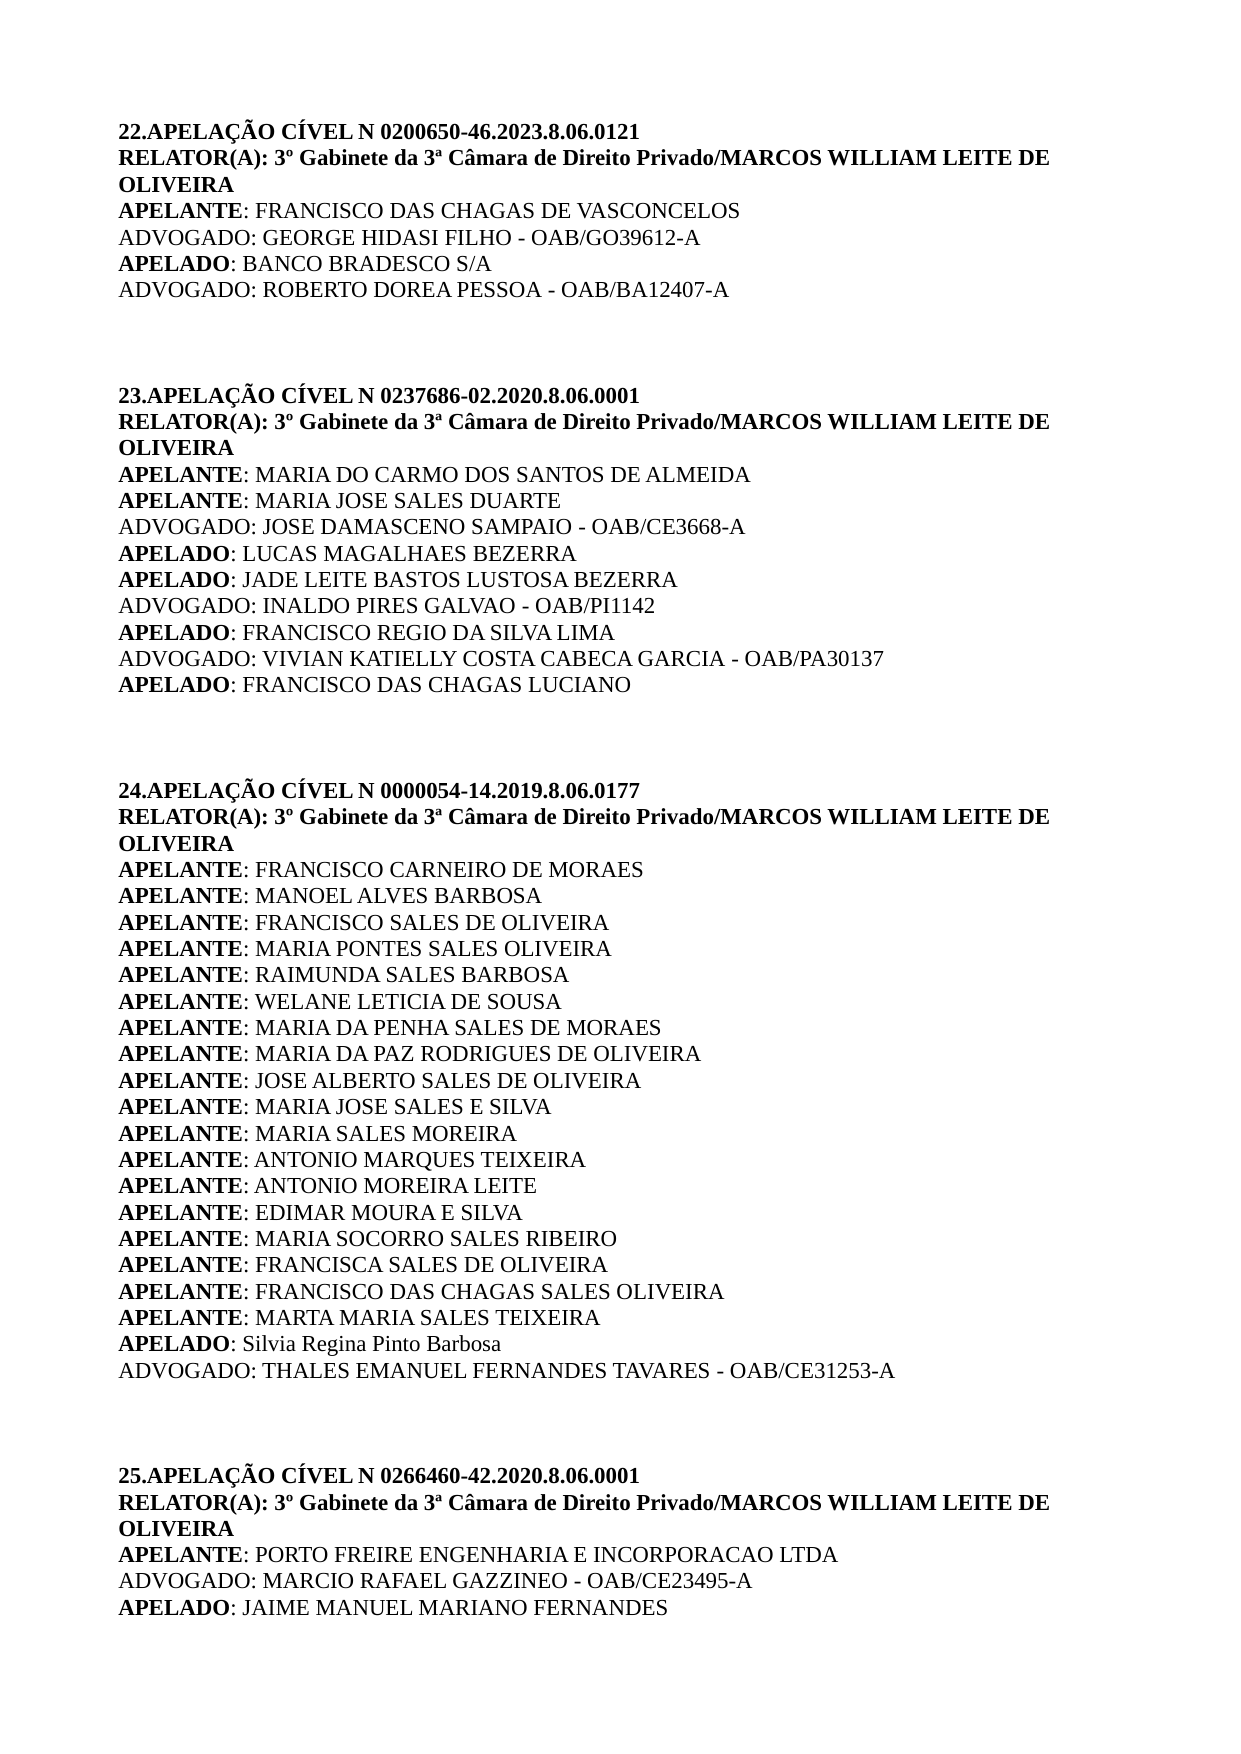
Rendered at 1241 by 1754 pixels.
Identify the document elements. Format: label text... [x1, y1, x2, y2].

text 22.APELAÇÃO CÍVEL N 0200650-46.2023.8.06.0121 RELATOR(A): 3º Gabinete da 3ª Câmara de Direito Privado/MARCOS WILLIAM LEITE DE OLIVEIRA APELANTE: FRANCISCO DAS CHAGAS DE VASCONCELOS ADVOGADO: GEORGE HIDASI FILHO - OAB/GO39612-A APELADO: BANCO BRADESCO S/A ADVOGADO: ROBERTO DOREA PESSOA - OAB/BA12407-A 23.APELAÇÃO CÍVEL N 0237686-02.2020.8.06.0001 RELATOR(A): 3º Gabinete da 3ª Câmara de Direito Privado/MARCOS WILLIAM LEITE DE OLIVEIRA APELANTE: MARIA DO CARMO DOS SANTOS DE ALMEIDA APELANTE: MARIA JOSE SALES DUARTE ADVOGADO: JOSE DAMASCENO SAMPAIO - OAB/CE3668-A APELADO: LUCAS MAGALHAES BEZERRA APELADO: JADE LEITE BASTOS LUSTOSA BEZERRA ADVOGADO: INALDO PIRES GALVAO - OAB/PI1142 APELADO: FRANCISCO REGIO DA SILVA LIMA ADVOGADO: VIVIAN KATIELLY COSTA CABECA GARCIA - OAB/PA30137 APELADO: FRANCISCO DAS CHAGAS LUCIANO 24.APELAÇÃO CÍVEL N 0000054-14.2019.8.06.0177 RELATOR(A): 3º Gabinete da 3ª Câmara de Direito Privado/MARCOS WILLIAM LEITE DE OLIVEIRA APELANTE: FRANCISCO CARNEIRO DE MORAES APELANTE: MANOEL ALVES BARBOSA APELANTE: FRANCISCO SALES DE OLIVEIRA APELANTE: MARIA PONTES SALES OLIVEIRA APELANTE: RAIMUNDA SALES BARBOSA APELANTE: WELANE LETICIA DE SOUSA APELANTE: MARIA DA PENHA SALES DE MORAES APELANTE: MARIA DA PAZ RODRIGUES DE OLIVEIRA APELANTE: JOSE ALBERTO SALES DE OLIVEIRA APELANTE: MARIA JOSE SALES E SILVA APELANTE: MARIA SALES MOREIRA APELANTE: ANTONIO MARQUES TEIXEIRA APELANTE: ANTONIO MOREIRA LEITE APELANTE: EDIMAR MOURA E SILVA APELANTE: MARIA SOCORRO SALES RIBEIRO APELANTE: FRANCISCA SALES DE OLIVEIRA APELANTE: FRANCISCO DAS CHAGAS SALES OLIVEIRA APELANTE: MARTA MARIA SALES TEIXEIRA APELADO: Silvia Regina Pinto Barbosa ADVOGADO: THALES EMANUEL FERNANDES TAVARES - OAB/CE31253-A 25.APELAÇÃO CÍVEL N 0266460-42.2020.8.06.0001 RELATOR(A): 3º Gabinete da 3ª Câmara de Direito Privado/MARCOS WILLIAM LEITE DE OLIVEIRA APELANTE: PORTO FREIRE ENGENHARIA E INCORPORACAO LTDA ADVOGADO: MARCIO RAFAEL GAZZINEO - OAB/CE23495-A APELADO: JAIME MANUEL MARIANO FERNANDES [118, 118, 1122, 1620]
